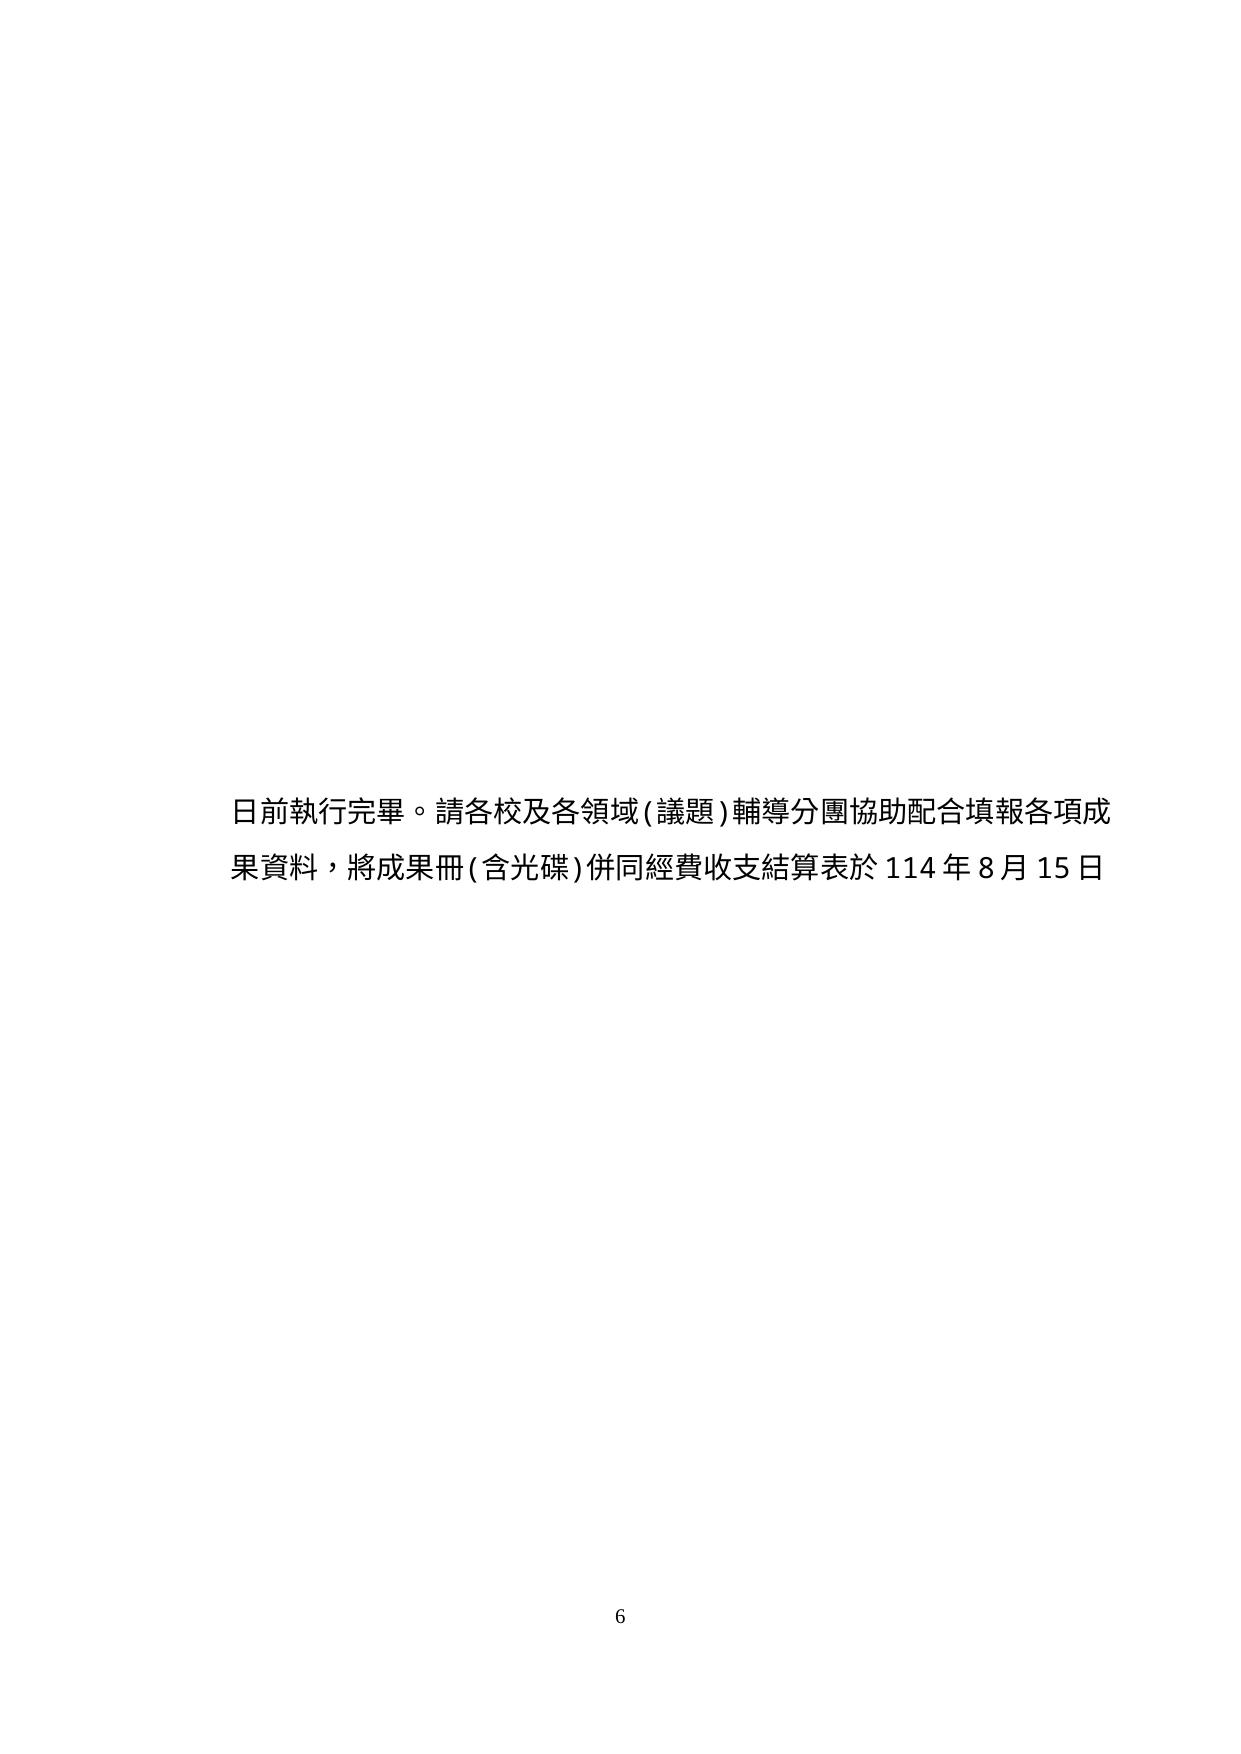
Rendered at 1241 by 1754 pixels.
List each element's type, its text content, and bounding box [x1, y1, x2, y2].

text 日前執行完畢。請各校及各領域(議題)輔導分團協助配合填報各項成果資料，將成果冊(含光碟)併同經費收支結算表於114年8月15日 [171, 777, 1128, 889]
